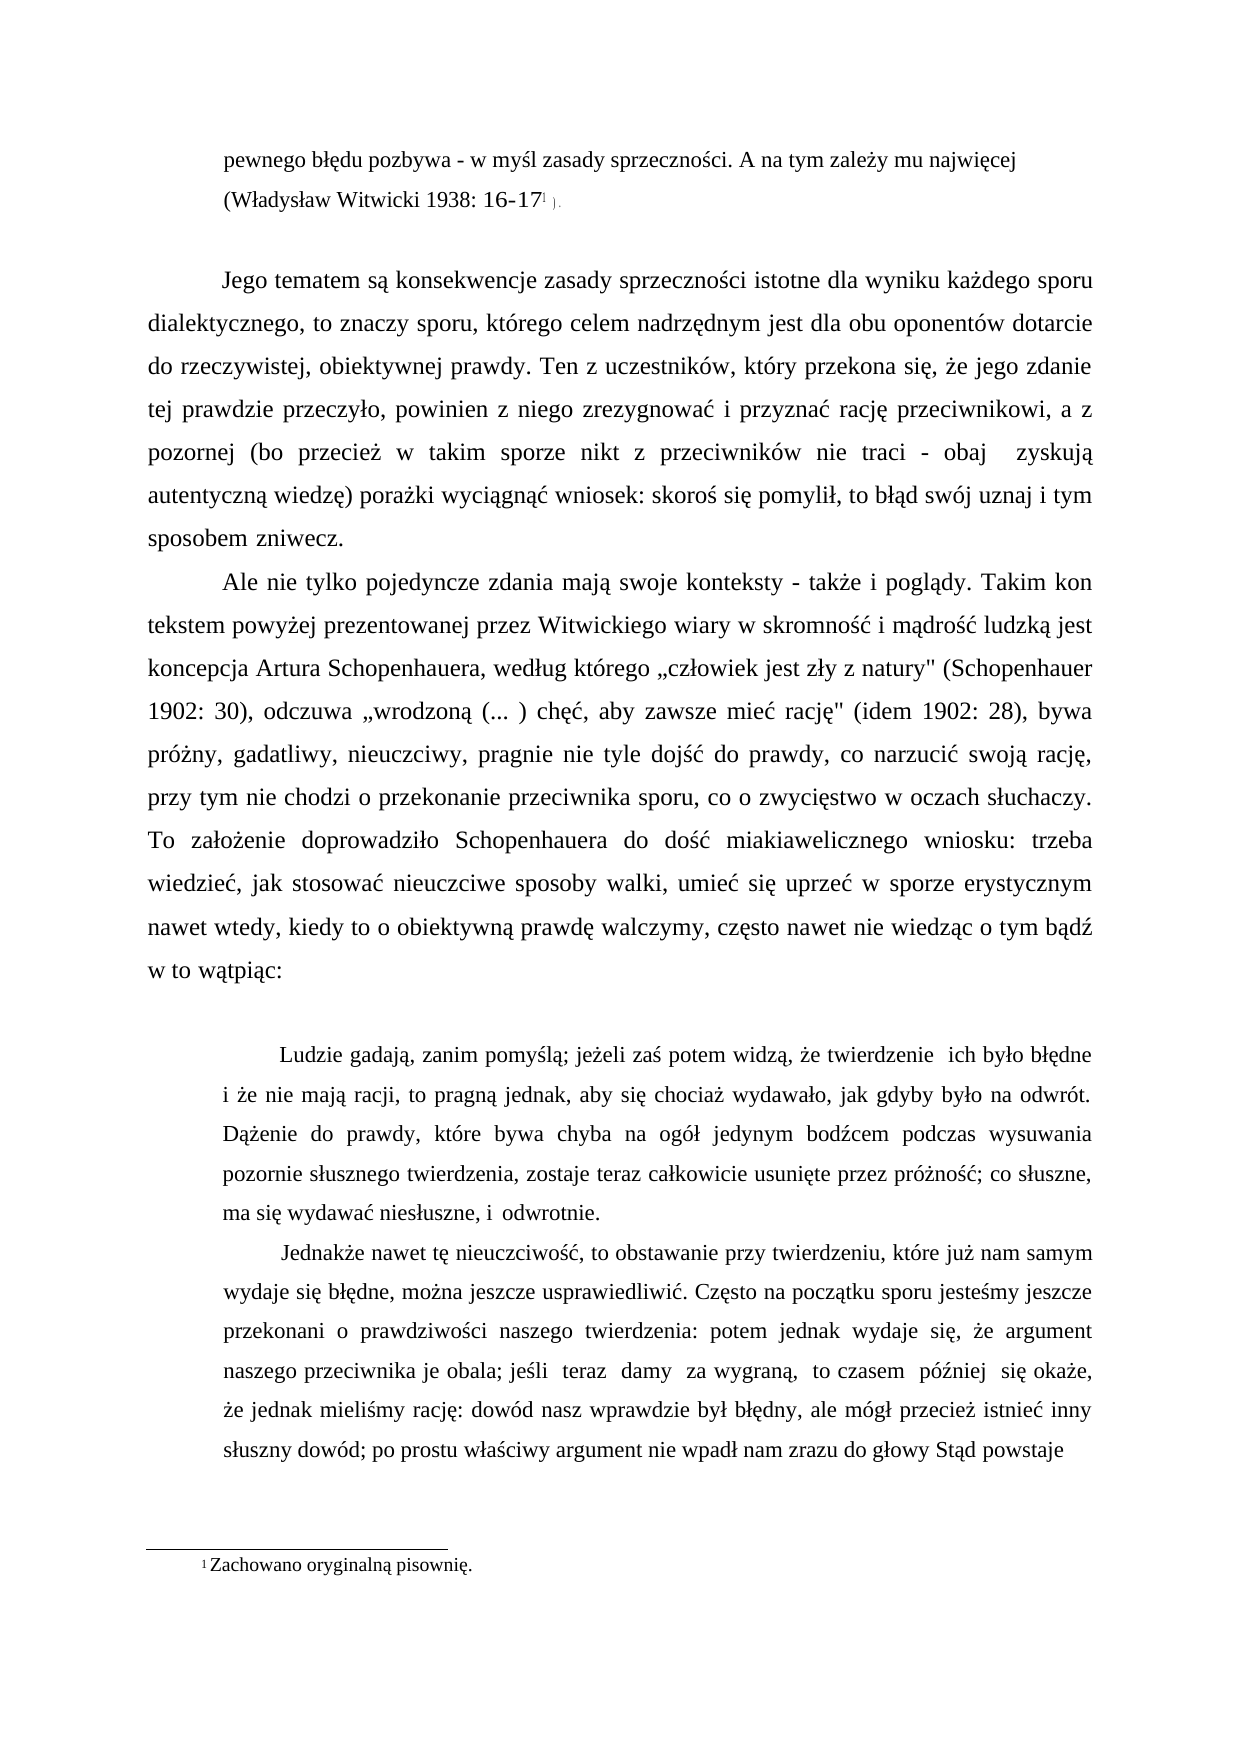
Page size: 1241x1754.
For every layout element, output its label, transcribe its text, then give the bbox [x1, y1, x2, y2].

text pewnego błędu pozbywa - w myśl zasady sprzeczności. A na tym zależy mu najwięcej (Władysław Witwicki 1938: 16-171 ) . [223, 146, 1107, 212]
text 1 Zachowano oryginalną pisownię. [201, 1553, 1107, 1576]
text Ludzie gadają, zanim pomyślą; jeżeli zaś potem widzą, że twierdzenie ich było błędne i że nie mają racji, to pragną jednak, aby się chociaż wydawało, jak gdyby było na odwrót. Dążenie do prawdy, które bywa chyba na ogół jedynym bodźcem podczas wysuwania pozornie słusznego twierdzenia, zostaje teraz całkowicie usunięte przez próżność; co słuszne, ma się wydawać niesłuszne, i odwrotnie. [222, 1041, 1093, 1225]
text Jego tematem są konsekwencje zasady sprzeczności istotne dla wyniku każdego sporu dialektycznego, to znaczy sporu, którego celem nadrzędnym jest dla obu oponentów dotarcie do rzeczywistej, obiektywnej prawdy. Ten z uczestników, który przekona się, że jego zdanie tej prawdzie przeczyło, powinien z niego zrezygnować i przyznać rację przeciwnikowi, a z pozornej (bo przecież w takim sporze nikt z przeciwników nie traci - obaj zyskują autentyczną wiedzę) porażki wyciągnąć wniosek: skoroś się pomylił, to błąd swój uznaj i tym sposobem zniwecz. [148, 265, 1093, 552]
text Ale nie tylko pojedyncze zdania mają swoje konteksty - także i poglądy. Takim kon­ tekstem powyżej prezentowanej przez Witwickiego wiary w skromność i mądrość ludzką jest koncepcja Artura Schopenhauera, według którego „człowiek jest zły z natury" (Schopenhauer 1902: 30), odczuwa „wrodzoną (... ) chęć, aby zawsze mieć rację" (idem 1902: 28), bywa próżny, gadatliwy, nieuczciwy, pragnie nie tyle dojść do prawdy, co narzucić swoją rację, przy tym nie chodzi o przekonanie przeciwnika sporu, co o zwycięstwo w oczach słuchaczy. To założenie doprowadziło Schopenhauera do dość miakiawelicznego wniosku: trzeba wiedzieć, jak stosować nieuczciwe sposoby walki, umieć się uprzeć w sporze erystycznym nawet wtedy, kiedy to o obiektywną prawdę walczymy, często nawet nie wiedząc o tym bądź w to wątpiąc: [147, 567, 1093, 983]
text Jednakże nawet tę nieuczciwość, to obstawanie przy twierdzeniu, które już nam samym wydaje się błędne, można jeszcze usprawiedliwić. Często na początku sporu jesteśmy jeszcze przekonani o prawdziwości naszego twierdzenia: potem jednak wydaje się, że argument naszego przeciwnika je obala; jeśli teraz damy za wygraną, to czasem później się okaże, że jednak mieliśmy rację: dowód nasz wprawdzie był błędny, ale mógł przecież istnieć inny słuszny dowód; po prostu właściwy argument nie wpadł nam zrazu do głowy Stąd powstaje [223, 1238, 1094, 1462]
